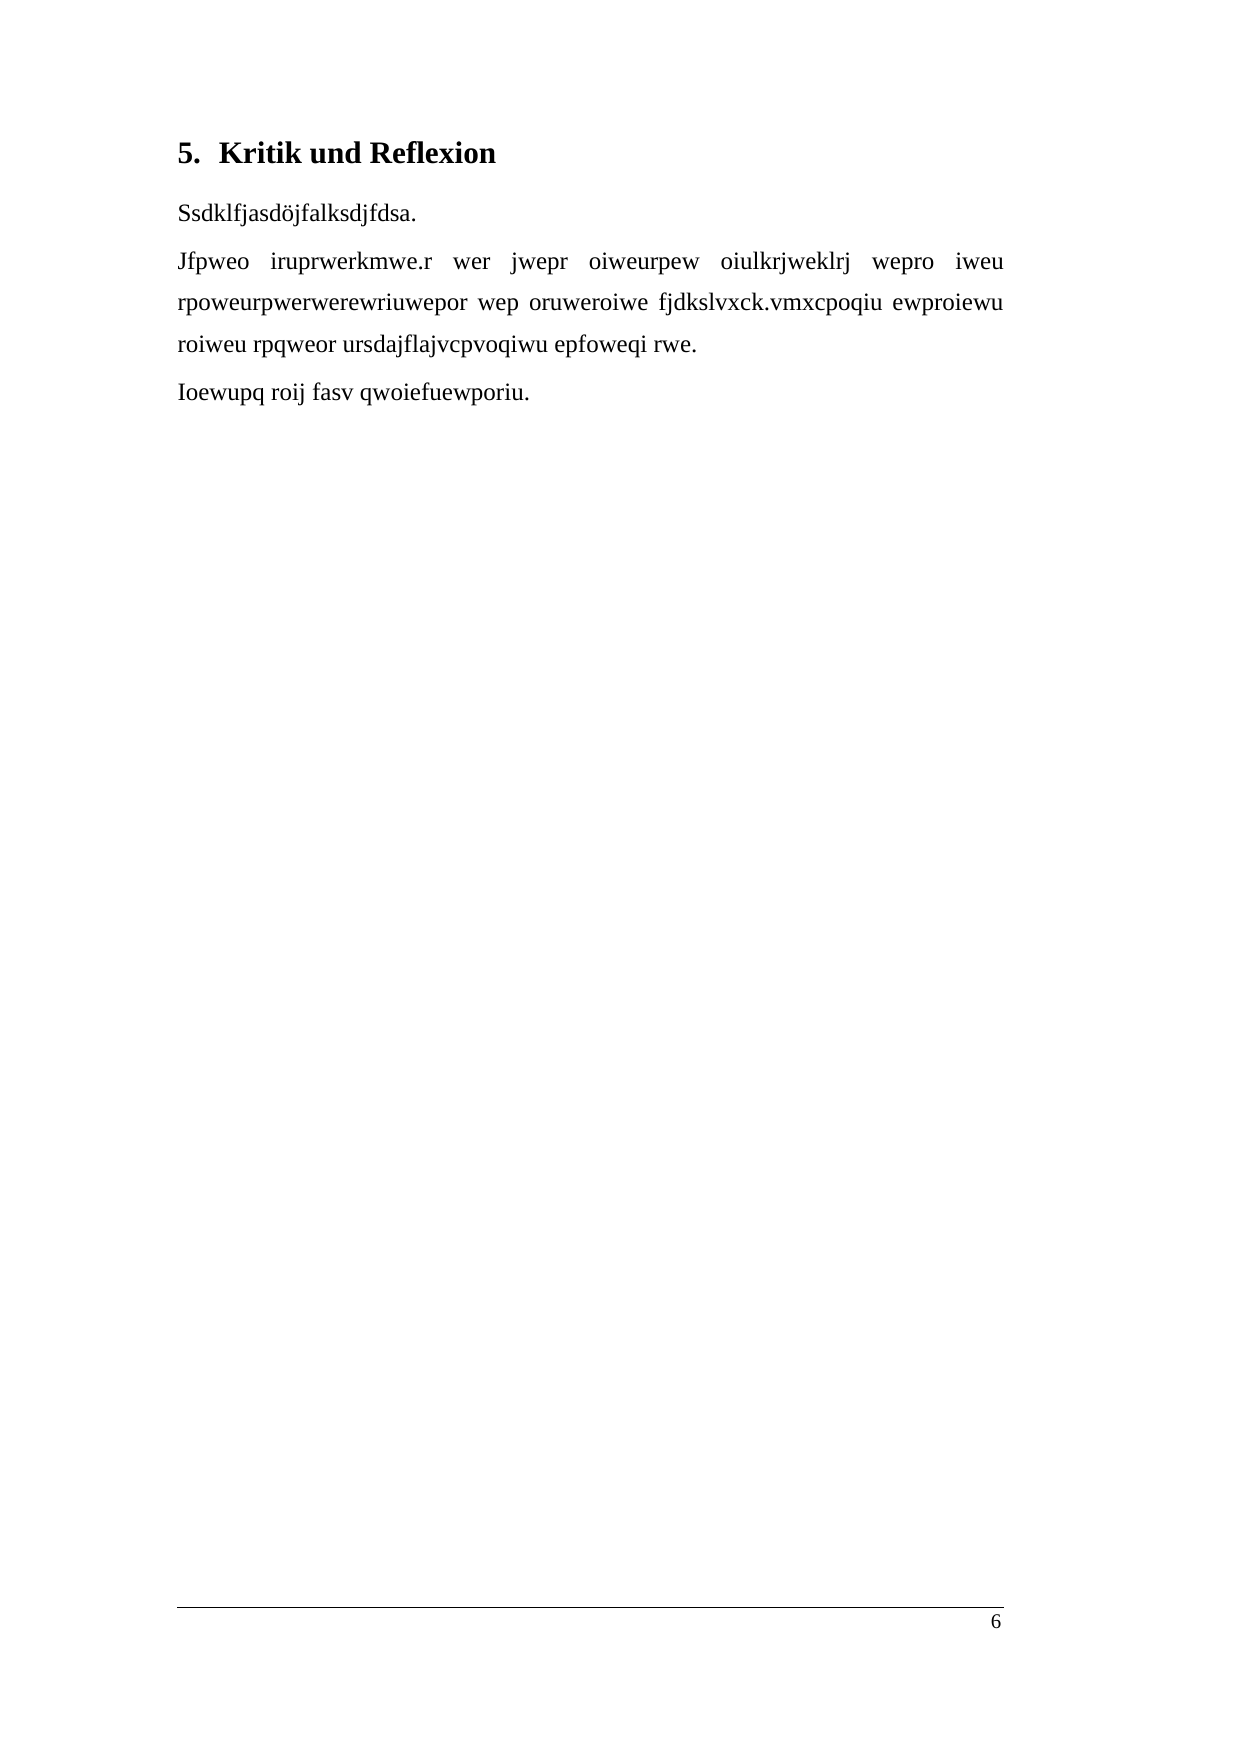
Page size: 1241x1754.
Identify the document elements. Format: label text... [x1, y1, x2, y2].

text Ioewupq roij fasv qwoiefuewporiu. [177, 378, 1004, 405]
subtitle Kritik und Reflexion [177, 136, 1004, 170]
text Ssdklfjasdöjfalksdjfdsa. [177, 199, 1004, 227]
text Jfpweo iruprwerkmwe.r wer jwepr oiweurpew oiulkrjweklrj wepro iweu rpoweurpwerwerewriuwepor wep oruweroiwe fjdkslvxck.vmxcpoqiu ewproiewu roiweu rpqweor ursdajflajvcpvoqiwu epfoweqi rwe. [177, 247, 1004, 358]
